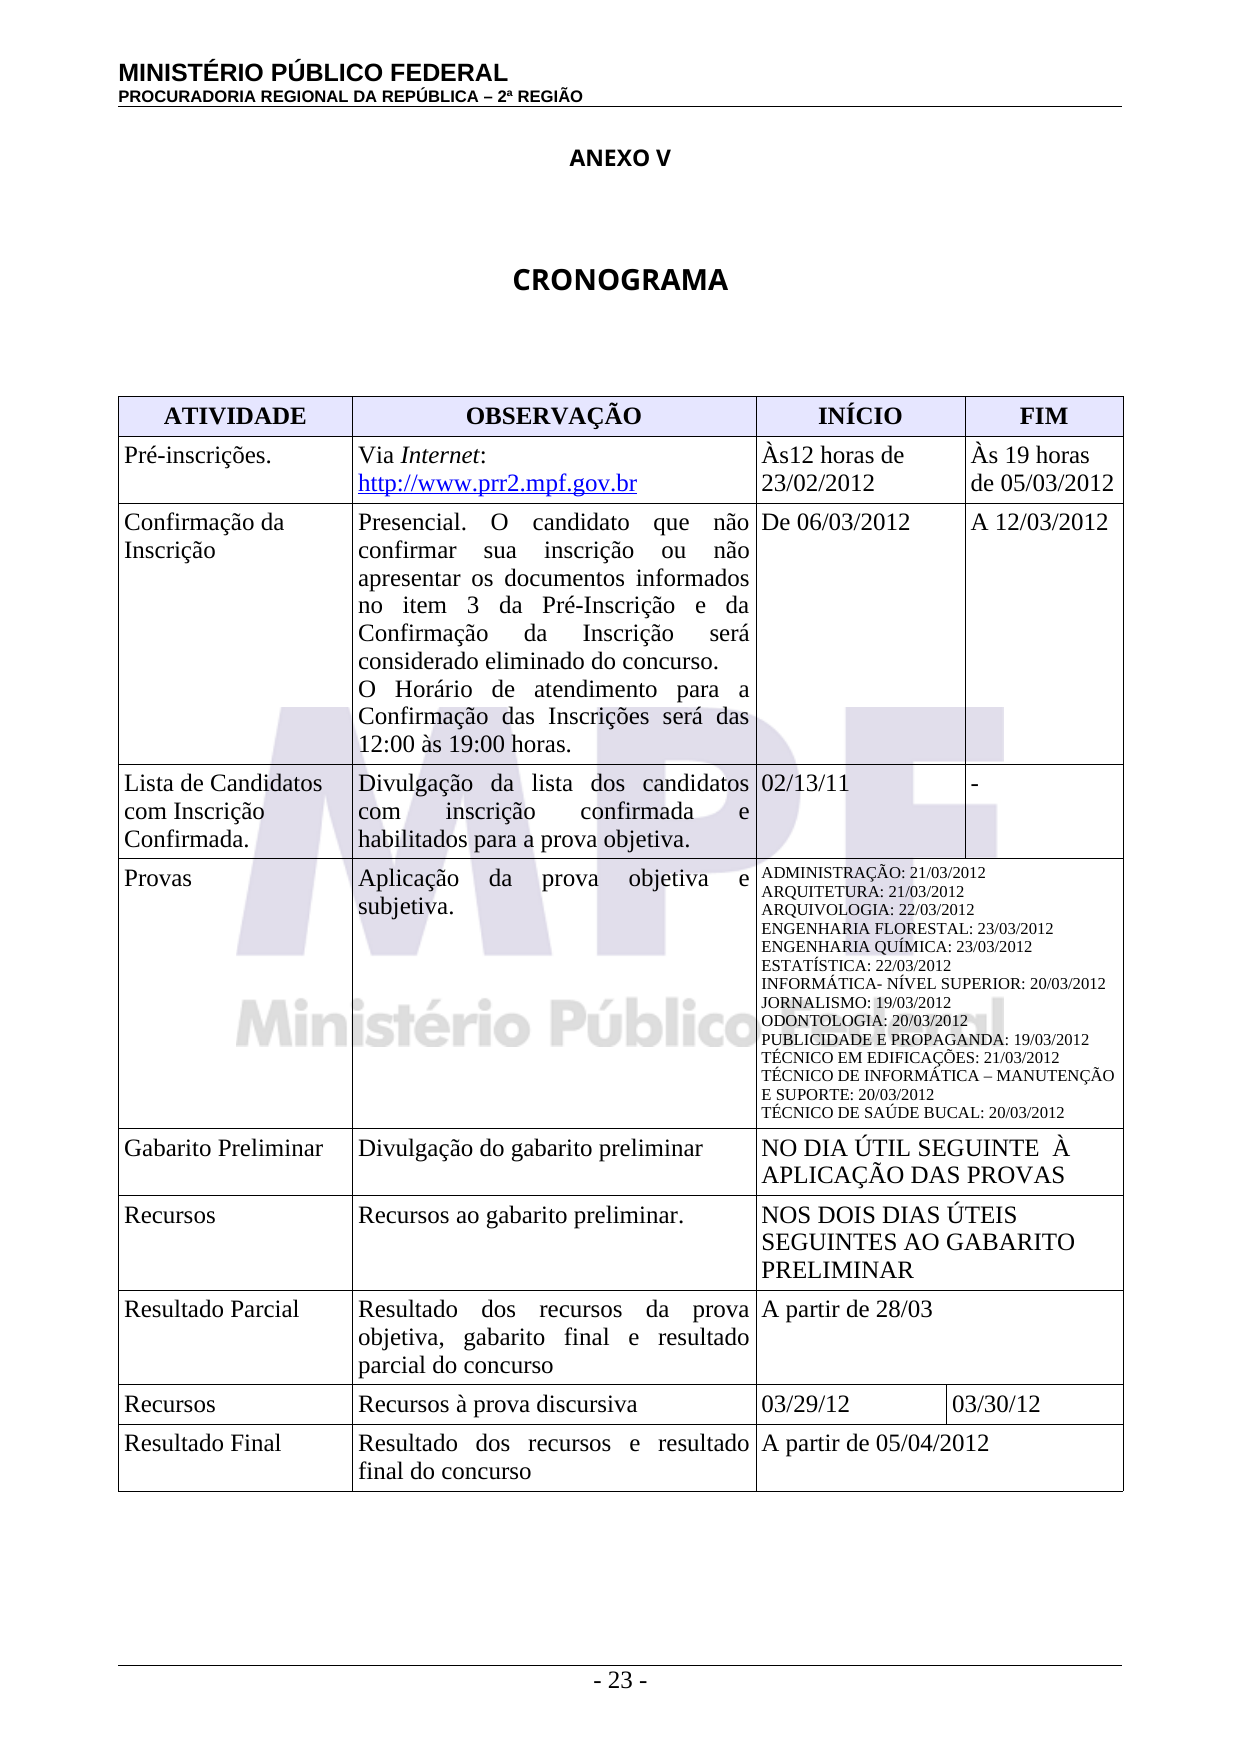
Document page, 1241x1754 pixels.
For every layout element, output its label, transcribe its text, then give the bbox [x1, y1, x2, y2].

table_cell NO DIA ÚTIL SEGUINTE À APLICAÇÃO DAS PROVAS [757, 1129, 1123, 1195]
table_cell Recursos [119, 1385, 352, 1423]
table_cell Divulgação da lista dos candidatos com inscrição confirmada e habilitados para a prova objetiva. [353, 765, 756, 858]
table_cell A 12/03/2012 [966, 504, 1123, 763]
table_cell - [966, 765, 1123, 858]
table_header FIM [966, 397, 1123, 436]
table_header ATIVIDADE [119, 397, 352, 436]
table_cell Presencial. O candidato que não confirmar sua inscrição ou não apresentar os documentos informados no item 3 da Pré-Inscrição e da Confirmação da Inscrição será considerado eliminado do concurso. O Horário de atendimento para a Confirmação das Inscrições será das 12:00 às 19:00 horas. [353, 504, 756, 763]
table_cell Confirmação da Inscrição [119, 504, 352, 763]
table_cell Resultado Parcial [119, 1291, 352, 1384]
table_cell Provas [119, 859, 352, 1128]
table_cell A partir de 28/03 [757, 1291, 1123, 1384]
table_cell Recursos [119, 1196, 352, 1289]
table_cell 30/03/12 [947, 1385, 1123, 1423]
table_cell De 06/03/2012 [757, 504, 965, 763]
table_cell 29/03/12 [757, 1385, 946, 1423]
table_cell Resultado dos recursos da prova objetiva, gabarito final e resultado parcial do concurso [353, 1291, 756, 1384]
table_cell Às12 horas de 23/02/2012 [757, 437, 965, 503]
table_cell ADMINISTRAÇÃO: 21/03/2012 ARQUITETURA: 21/03/2012 ARQUIVOLOGIA: 22/03/2012 ENGENHARIA FLORESTAL: 23/03/2012 ENGENHARIA QUÍMICA: 23/03/2012 ESTATÍSTICA: 22/03/2012 INFORMÁTICA- NÍVEL SUPERIOR: 20/03/2012 JORNALISMO: 19/03/2012 ODONTOLOGIA: 20/03/2012 PUBLICIDADE E PROPAGANDA: 19/03/2012 TÉCNICO EM EDIFICAÇÕES: 21/03/2012 TÉCNICO DE INFORMÁTICA – MANUTENÇÃO E SUPORTE: 20/03/2012 TÉCNICO DE SAÚDE BUCAL: 20/03/2012 [757, 859, 1123, 1128]
table_cell 13/02/11 [757, 765, 965, 858]
table_cell A partir de 05/04/2012 [757, 1425, 1123, 1491]
table_header OBSERVAÇÃO [353, 397, 756, 436]
table_cell Lista de Candidatos com Inscrição Confirmada. [119, 765, 352, 858]
table_cell Via Internet: http://www.prr2.mpf.gov.br [353, 437, 756, 503]
text ANEXO V [118, 142, 1122, 173]
table_cell Aplicação da prova objetiva e subjetiva. [353, 859, 756, 1128]
table_header INÍCIO [757, 397, 965, 436]
table_cell Resultado dos recursos e resultado final do concurso [353, 1425, 756, 1491]
text CRONOGRAMA [118, 259, 1122, 299]
table_cell Pré-inscrições. [119, 437, 352, 503]
table_cell Recursos à prova discursiva [353, 1385, 756, 1423]
table_cell NOS DOIS DIAS ÚTEIS SEGUINTES AO GABARITO PRELIMINAR [757, 1196, 1123, 1289]
table_cell Resultado Final [119, 1425, 352, 1491]
table_cell Recursos ao gabarito preliminar. [353, 1196, 756, 1289]
table_cell Gabarito Preliminar [119, 1129, 352, 1195]
table_cell Divulgação do gabarito preliminar [353, 1129, 756, 1195]
table_cell Às 19 horas de 05/03/2012 [966, 437, 1123, 503]
